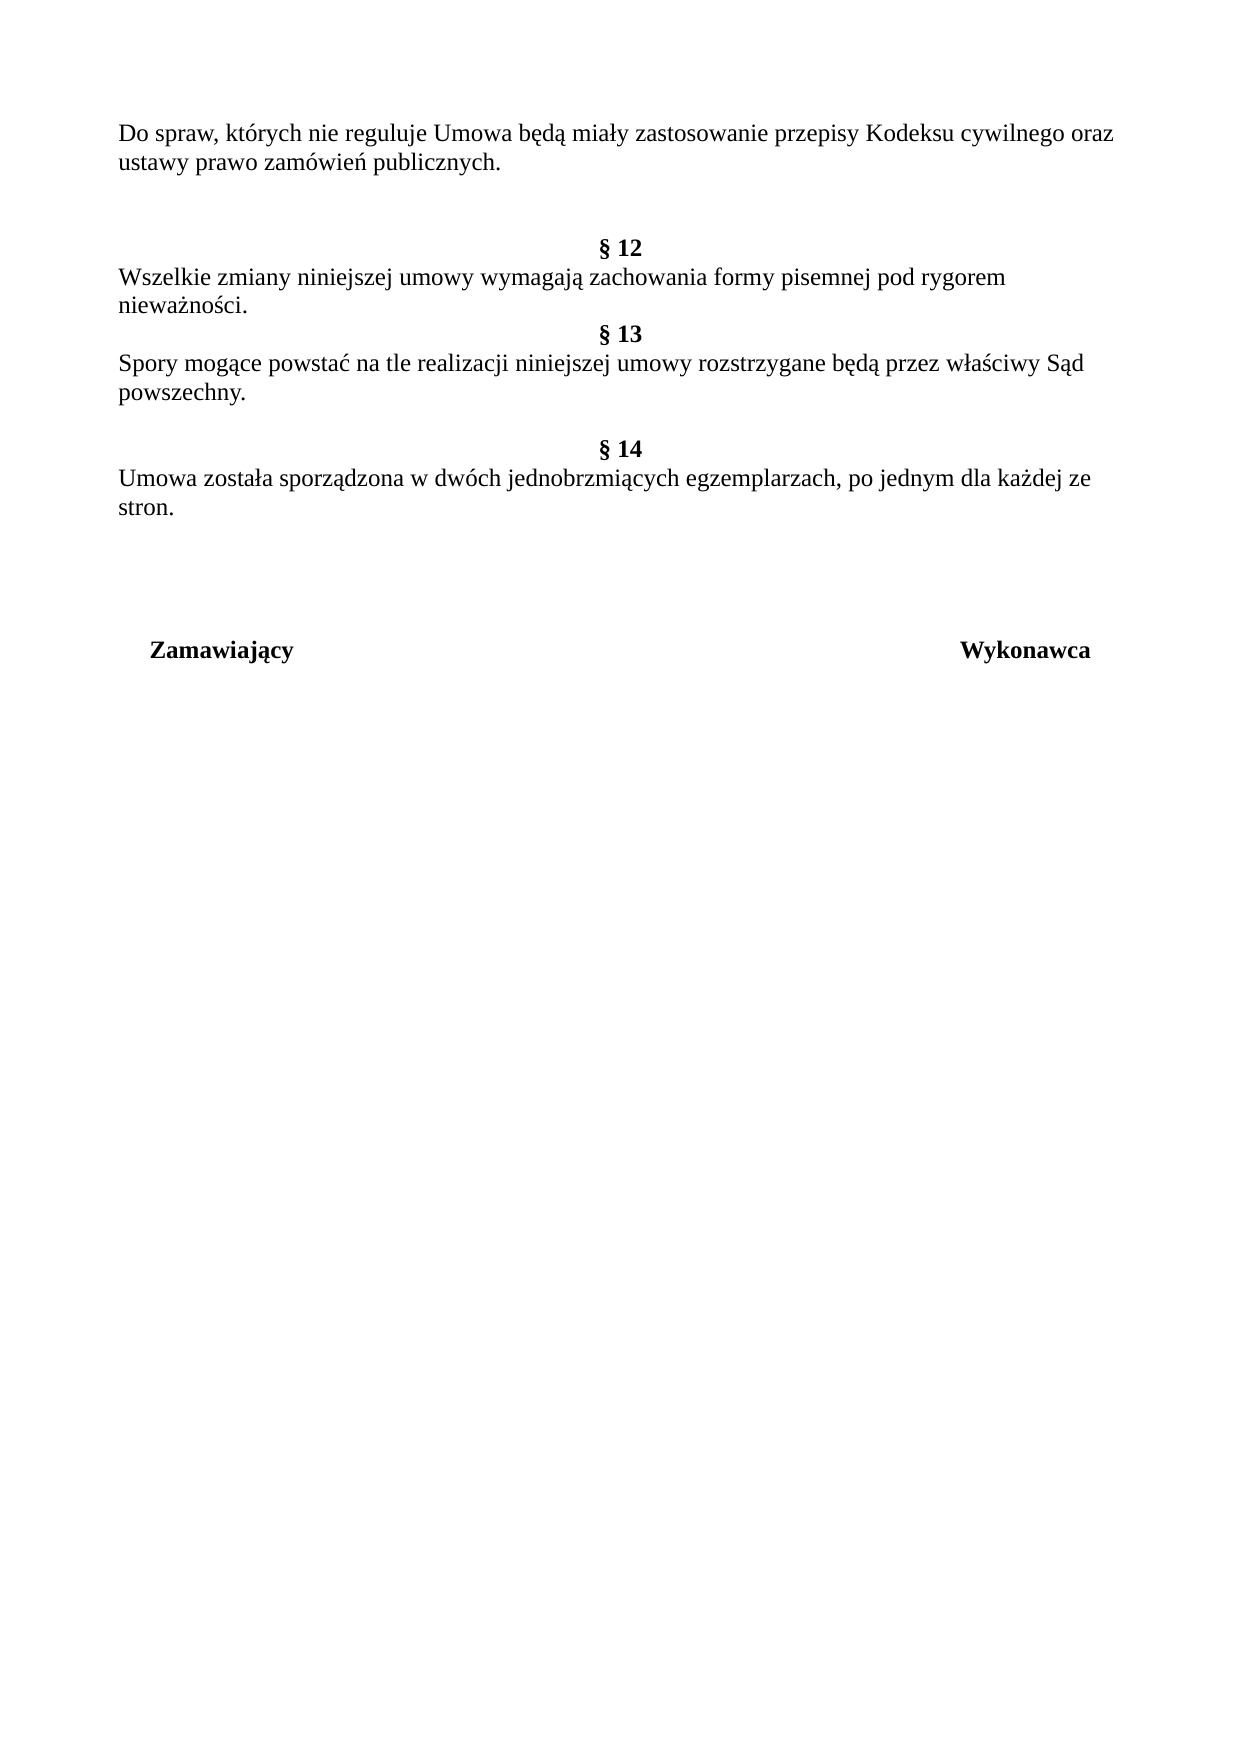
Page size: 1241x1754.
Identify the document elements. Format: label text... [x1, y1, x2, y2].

text § 13 [118, 319, 1122, 348]
text Zamawiający Wykonawca [118, 636, 1122, 664]
text Wszelkie zmiany niniejszej umowy wymagają zachowania formy pisemnej pod rygorem nieważności. [118, 262, 1122, 319]
text Spory mogące powstać na tle realizacji niniejszej umowy rozstrzygane będą przez właściwy Sąd powszechny. [118, 348, 1122, 406]
text Umowa została sporządzona w dwóch jednobrzmiących egzemplarzach, po jednym dla każdej ze stron. [118, 463, 1122, 521]
text § 12 [118, 233, 1122, 262]
text Do spraw, których nie reguluje Umowa będą miały zastosowanie przepisy Kodeksu cywilnego oraz ustawy prawo zamówień publicznych. [118, 118, 1122, 176]
text § 14 [118, 434, 1122, 463]
